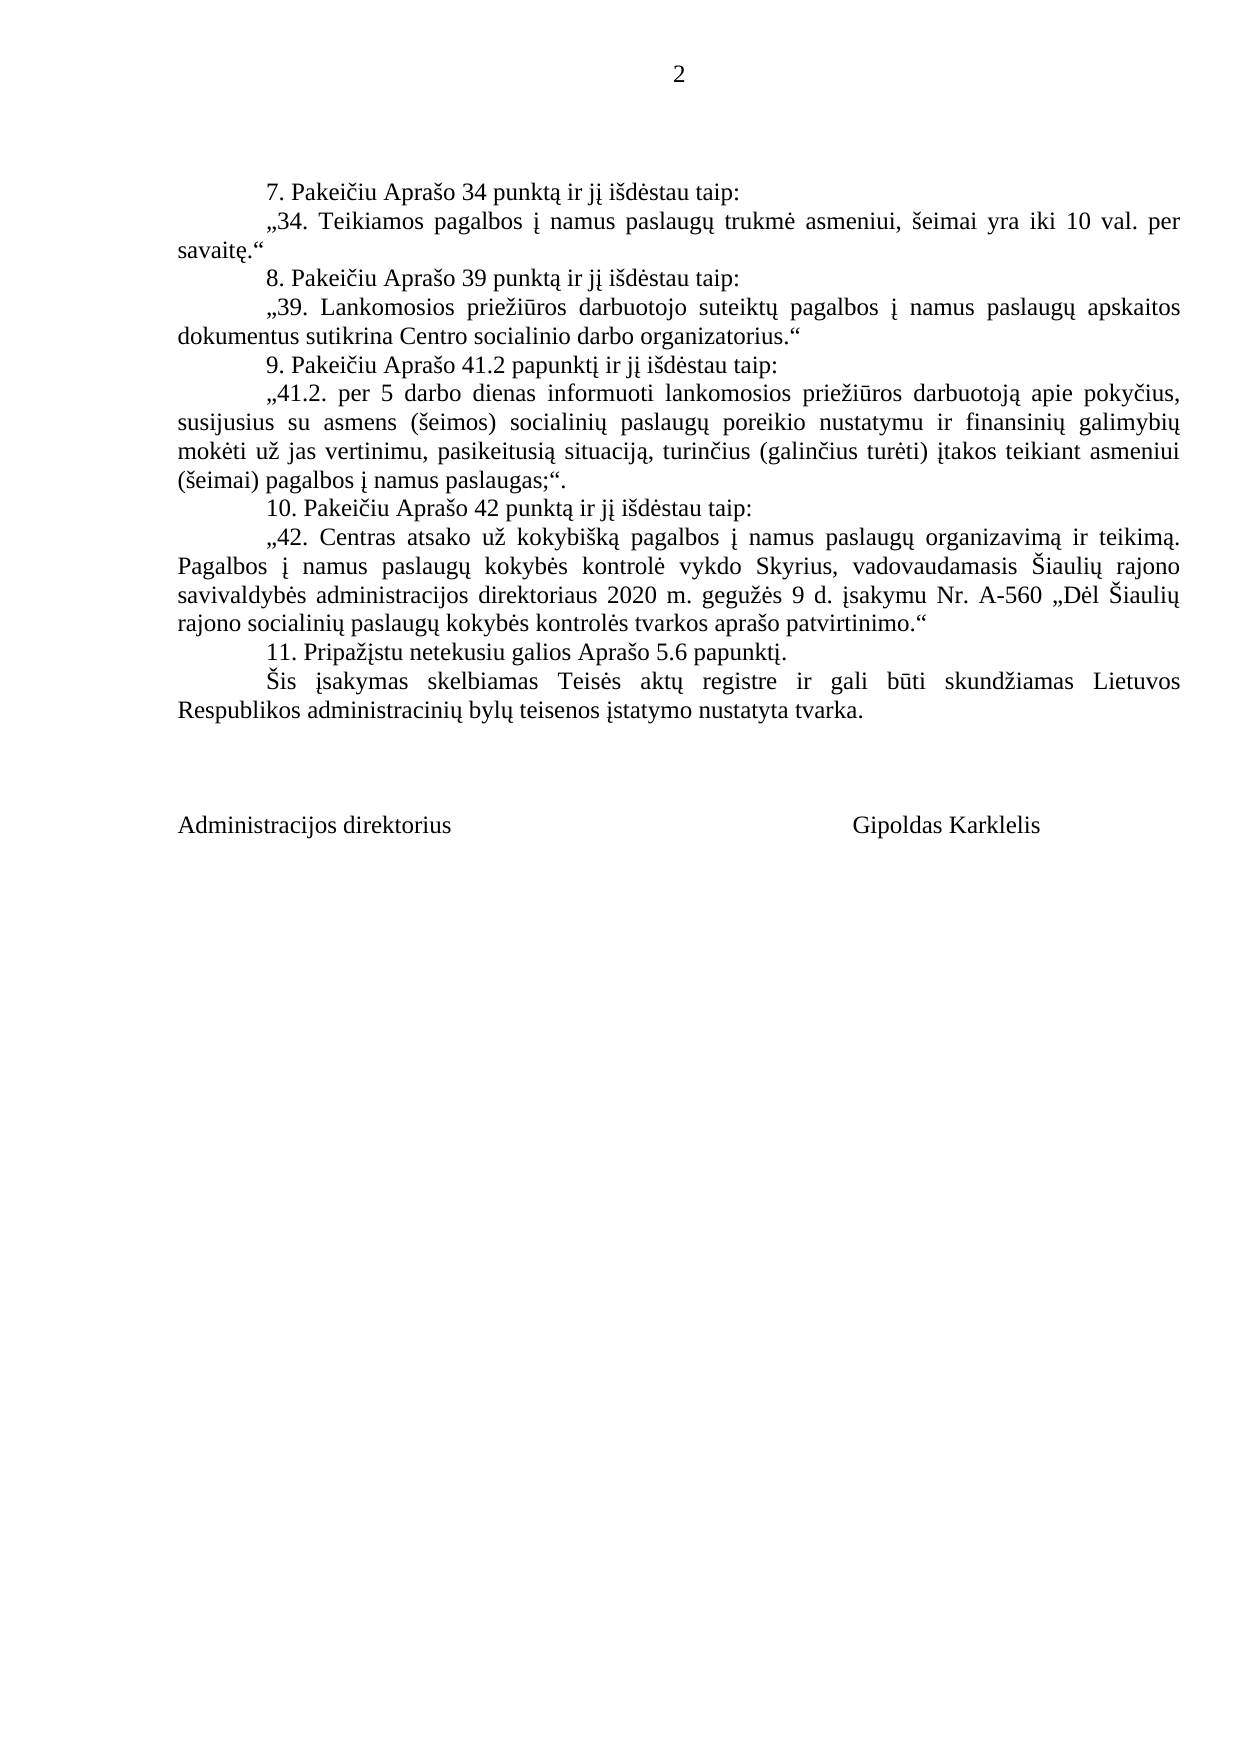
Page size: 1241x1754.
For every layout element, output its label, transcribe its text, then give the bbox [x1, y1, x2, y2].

text Administracijos direktorius Gipoldas Karklelis [177, 810, 1181, 838]
text 11. Pripažįstu netekusiu galios Aprašo 5.6 papunktį. [266, 637, 1181, 666]
text 7. Pakeičiu Aprašo 34 punktą ir jį išdėstau taip: [177, 177, 1181, 206]
text Šis įsakymas skelbiamas Teisės aktų registre ir gali būti skundžiamas Lietuvos Respublikos administracinių bylų teisenos įstatymo nustatyta tvarka. [177, 666, 1181, 723]
text „34. Teikiamos pagalbos į namus paslaugų trukmė asmeniui, šeimai yra iki 10 val. per savaitę.“ [177, 206, 1181, 263]
text 8. Pakeičiu Aprašo 39 punktą ir jį išdėstau taip: [177, 263, 1181, 292]
text „42. Centras atsako už kokybišką pagalbos į namus paslaugų organizavimą ir teikimą. Pagalbos į namus paslaugų kokybės kontrolė vykdo Skyrius, vadovaudamasis Šiaulių rajono savivaldybės administracijos direktoriaus 2020 m. gegužės 9 d. įsakymu Nr. A-560 „Dėl Šiaulių rajono socialinių paslaugų kokybės kontrolės tvarkos aprašo patvirtinimo.“ [177, 522, 1181, 637]
text „39. Lankomosios priežiūros darbuotojo suteiktų pagalbos į namus paslaugų apskaitos dokumentus sutikrina Centro socialinio darbo organizatorius.“ [177, 292, 1181, 350]
text 9. Pakeičiu Aprašo 41.2 papunktį ir jį išdėstau taip: [177, 350, 1181, 378]
text „41.2. per 5 darbo dienas informuoti lankomosios priežiūros darbuotoją apie pokyčius, susijusius su asmens (šeimos) socialinių paslaugų poreikio nustatymu ir finansinių galimybių mokėti už jas vertinimu, pasikeitusią situaciją, turinčius (galinčius turėti) įtakos teikiant asmeniui (šeimai) pagalbos į namus paslaugas;“. [177, 378, 1181, 493]
text 10. Pakeičiu Aprašo 42 punktą ir jį išdėstau taip: [177, 493, 1181, 522]
